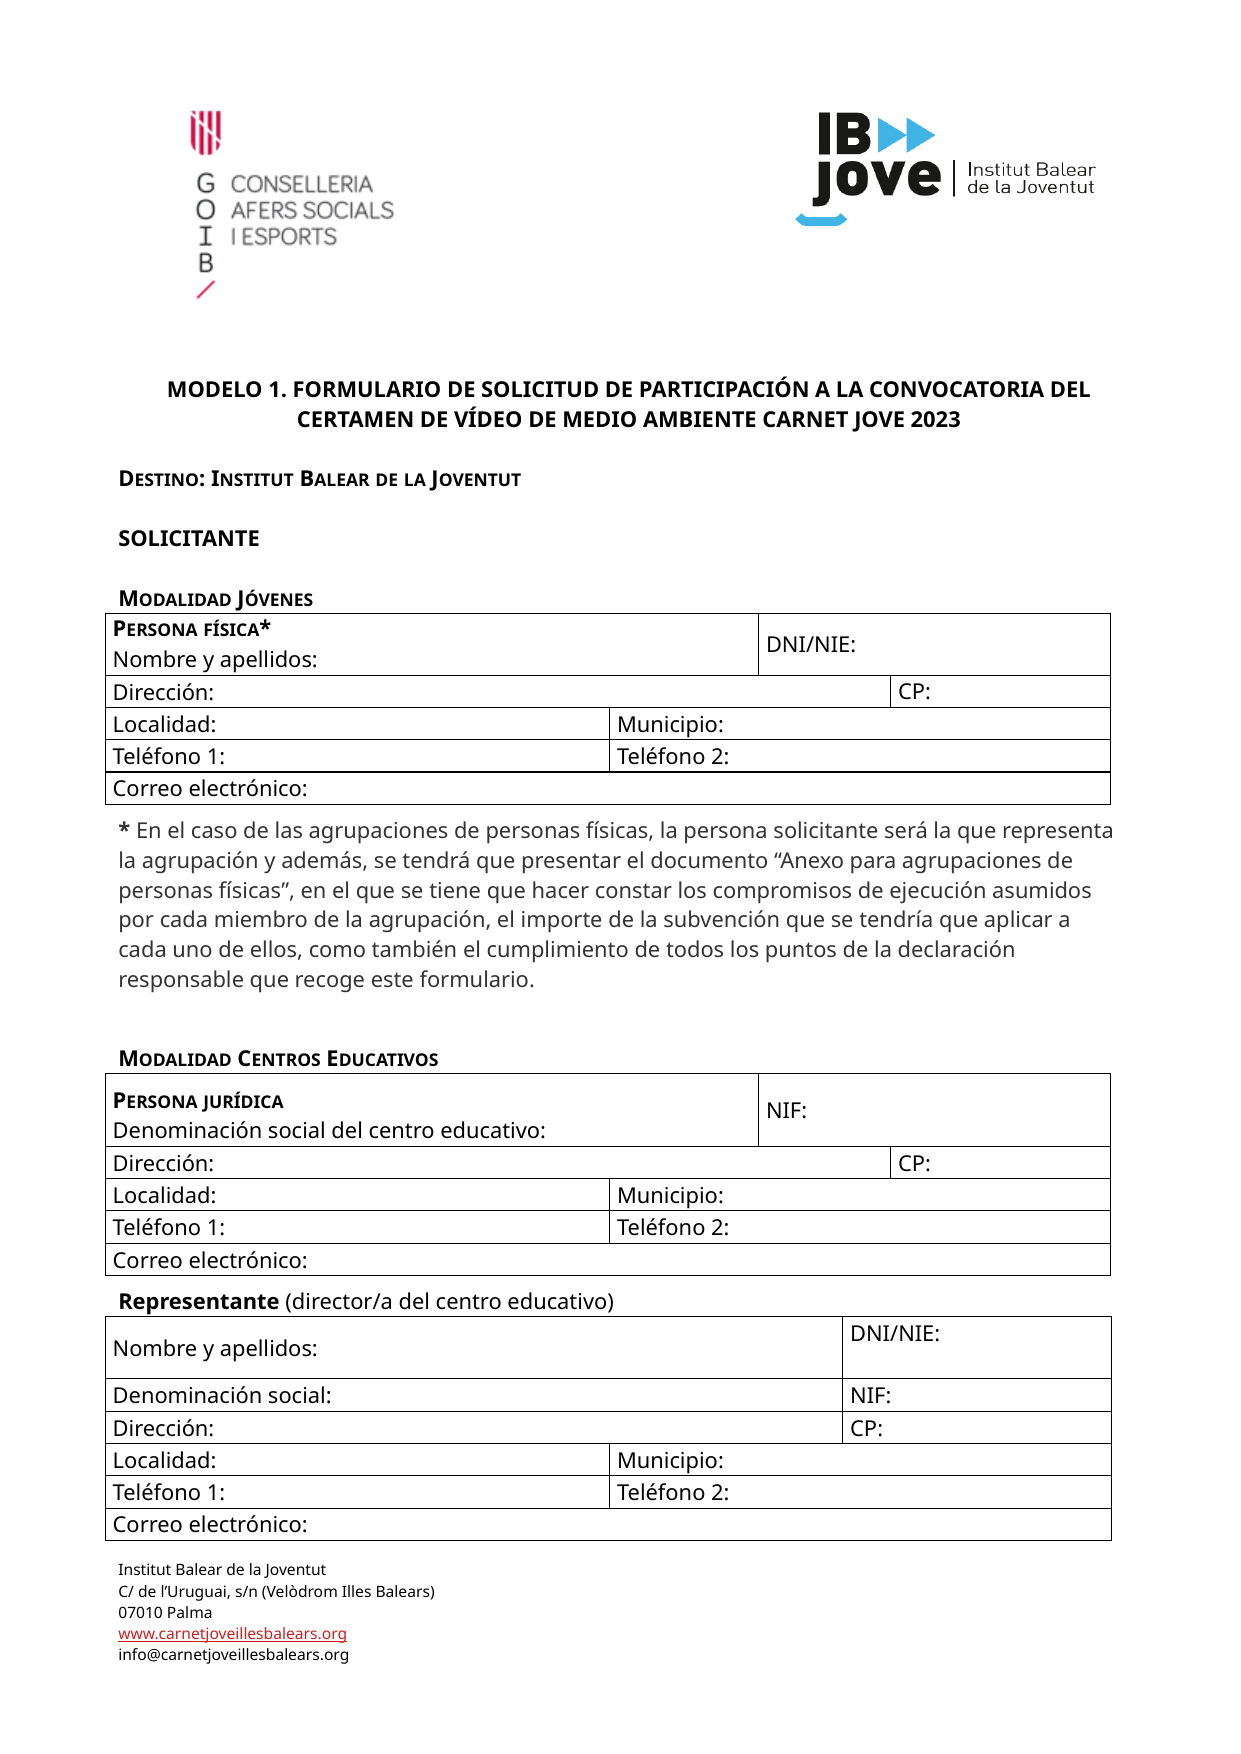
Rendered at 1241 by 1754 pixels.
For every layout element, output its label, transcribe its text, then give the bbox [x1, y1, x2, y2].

table_cell Localidad: [106, 708, 609, 739]
table_cell Dirección: [106, 676, 890, 707]
table_cell Correo electrónico: [106, 1509, 1111, 1540]
table_cell CP: [891, 1147, 1110, 1178]
text Representante (director/a del centro educativo) [118, 1286, 1122, 1316]
picture [775, 97, 1118, 242]
table_cell Teléfono 1: [106, 1476, 609, 1507]
table_cell Denominación social: [106, 1379, 842, 1411]
table_cell Correo electrónico: [106, 773, 1110, 804]
table_cell Municipio: [610, 1179, 1110, 1210]
text Modalidad Centros Educativos [118, 1043, 1122, 1073]
table_cell Teléfono 2: [610, 1476, 1111, 1507]
text Modalidad Jóvenes [118, 583, 1122, 612]
text MODELO 1. FORMULARIO DE SOLICITUD DE PARTICIPACIÓN A LA CONVOCATORIA DEL CERTAMEN DE VÍDEO DE MEDIO AMBIENTE CARNET JOVE 2023 [118, 374, 1140, 434]
table_cell NIF: [843, 1379, 1111, 1411]
table_cell Teléfono 2: [610, 740, 1110, 771]
table_header [591, 75, 1181, 314]
table_header Persona física* Nombre y apellidos: [106, 614, 758, 674]
table_header NIF: [759, 1074, 1110, 1146]
table_cell Teléfono 1: [106, 1211, 609, 1243]
table_cell Teléfono 1: [106, 740, 609, 771]
table_cell Dirección: [106, 1412, 842, 1443]
table_cell Municipio: [610, 1444, 1111, 1475]
table_cell Correo electrónico: [106, 1244, 1110, 1275]
table_cell Localidad: [106, 1444, 609, 1475]
table_header Persona jurídica Denominación social del centro educativo: [106, 1074, 758, 1146]
table_header DNI/NIE: [759, 614, 1110, 674]
table_cell Localidad: [106, 1179, 609, 1210]
text * En el caso de las agrupaciones de personas físicas, la persona solicitante será la que representa la agrupación y además, se tendrá que presentar el documento “Anexo para agrupaciones de personas físicas”, en el que se tiene que hacer constar los compromisos de ejecución asumidos por cada miembro de la agrupación, el importe de la subvención que se tendría que aplicar a cada uno de ellos, como también el cumplimiento de todos los puntos de la declaración responsable que recoge este formulario. [118, 815, 1122, 994]
table_header [103, 75, 591, 314]
table_header Nombre y apellidos: [106, 1317, 842, 1378]
table_cell Municipio: [610, 708, 1110, 739]
text SOLICITANTE [118, 523, 1122, 553]
table_cell CP: [843, 1412, 1111, 1443]
table_cell CP: [891, 676, 1110, 707]
text Destino: Institut Balear de la Joventut [118, 463, 1122, 493]
table_cell Teléfono 2: [610, 1211, 1110, 1243]
table_cell Dirección: [106, 1147, 890, 1178]
table_header DNI/NIE: [843, 1317, 1111, 1378]
picture [174, 97, 412, 315]
